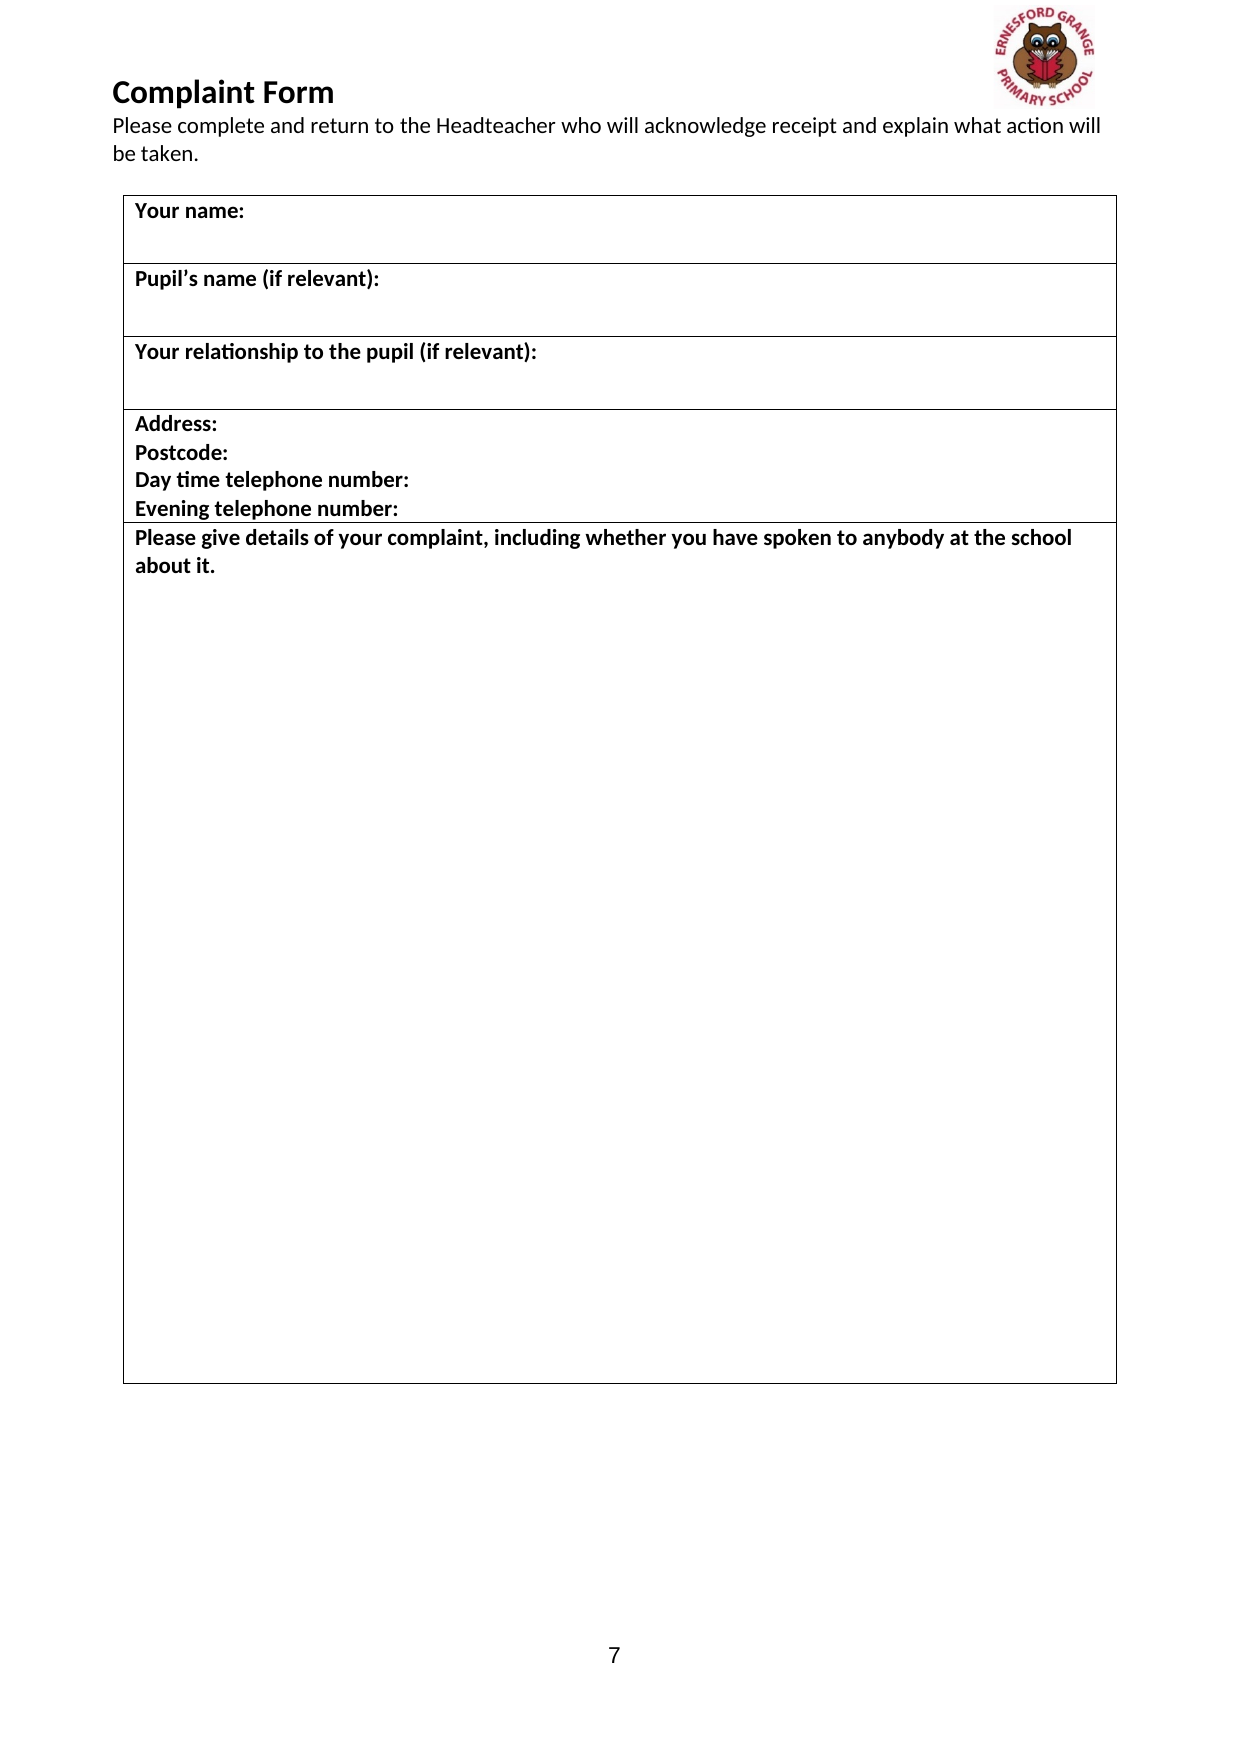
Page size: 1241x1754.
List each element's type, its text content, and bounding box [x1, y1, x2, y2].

subtitle Complaint Form [112, 71, 1128, 111]
text Please complete and return to the Headteacher who will acknowledge receipt and explain what action will be taken. [112, 111, 1128, 167]
table_cell Pupil’s name (if relevant): [124, 264, 1116, 336]
table_cell Please give details of your complaint, including whether you have spoken to anybody at the school about it. [124, 523, 1116, 1382]
table_cell Your relationship to the pupil (if relevant): [124, 337, 1116, 408]
table_cell Address: Postcode: Day time telephone number: Evening telephone number: [124, 410, 1116, 522]
table_header Your name: [124, 196, 1116, 263]
